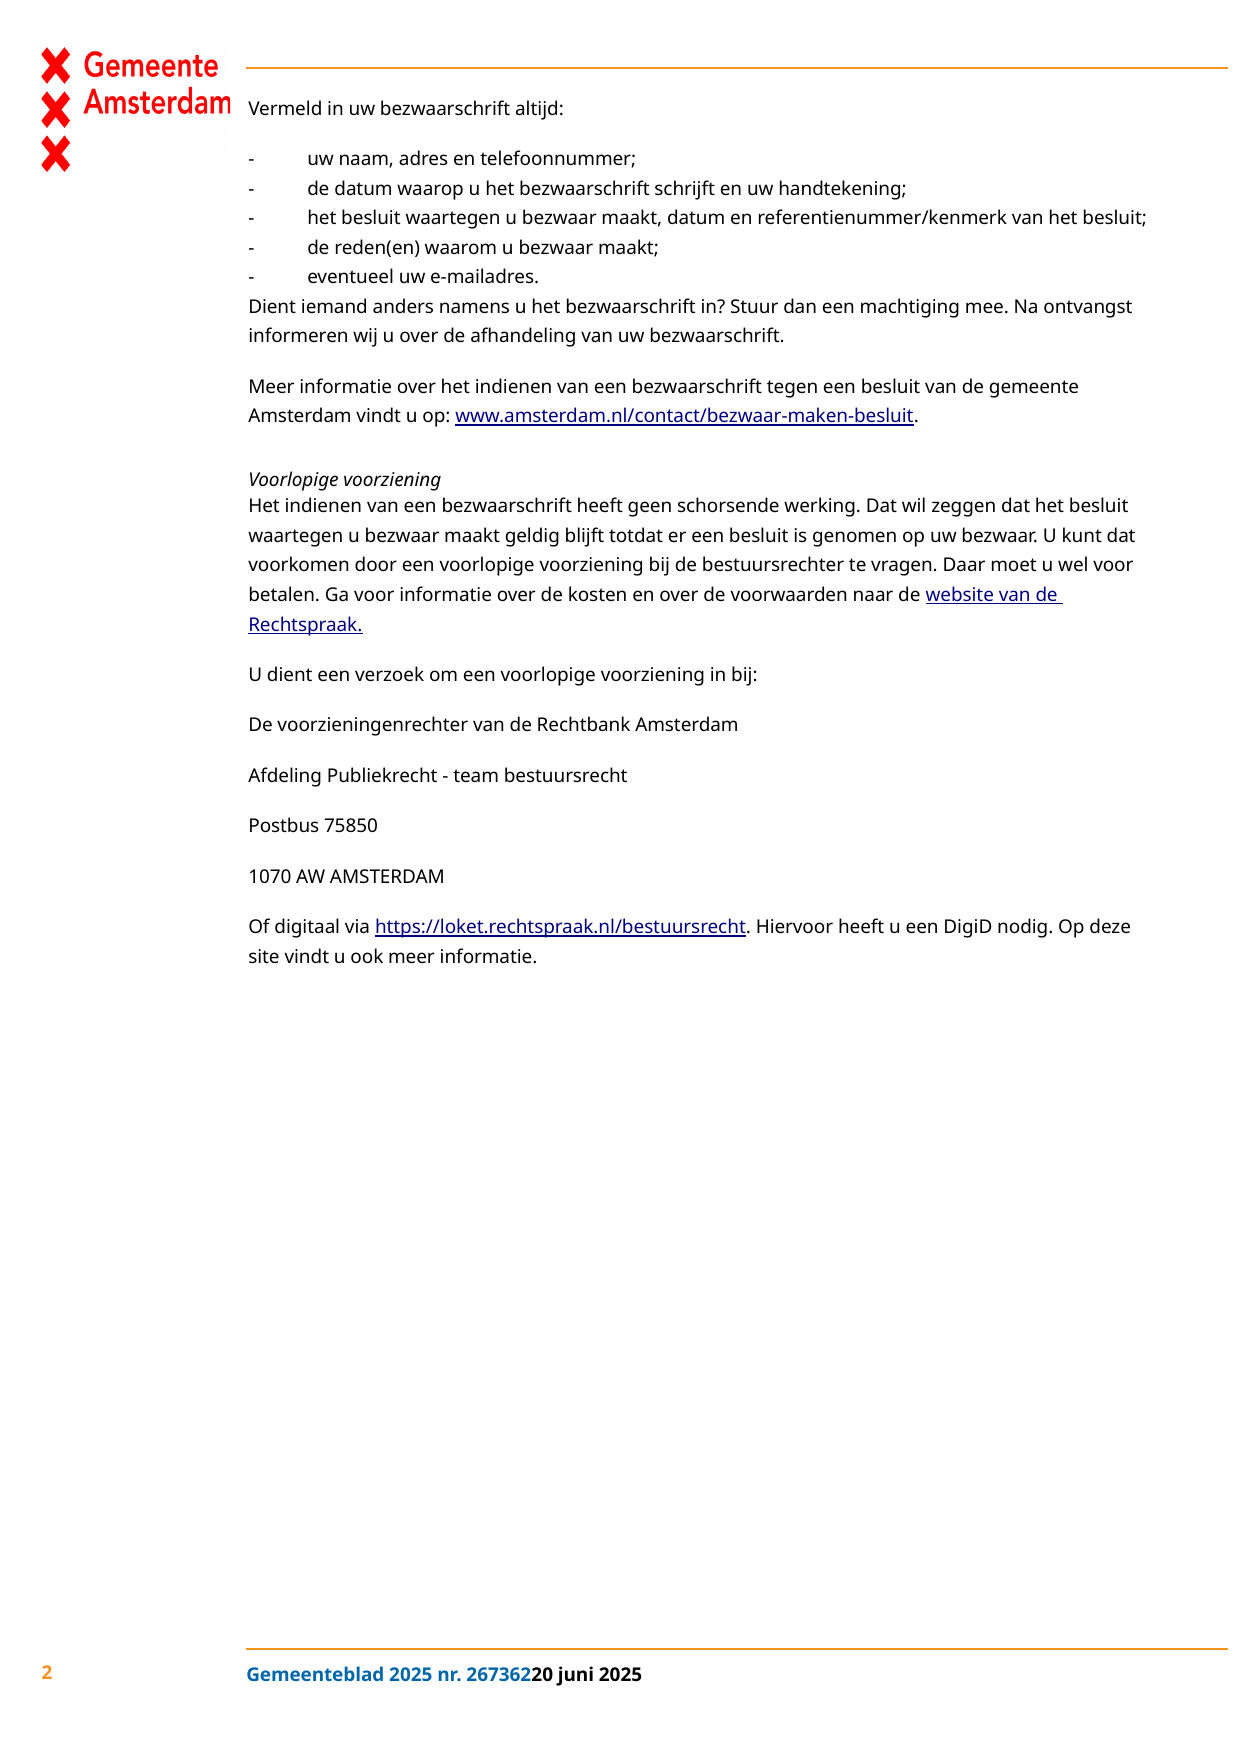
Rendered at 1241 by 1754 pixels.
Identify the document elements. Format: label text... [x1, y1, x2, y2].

text 1070 AW AMSTERDAM [248, 863, 1152, 888]
text De voorzieningenrechter van de Rechtbank Amsterdam [248, 712, 1152, 737]
list eventueel uw e-mailadres. [248, 263, 1152, 289]
picture [41, 47, 231, 172]
text Dient iemand anders namens u het bezwaarschrift in? Stuur dan een machtiging mee. Na ontvangst informeren wij u over de afhandeling van uw bezwaarschrift. [248, 293, 1152, 348]
text Vermeld in uw bezwaarschrift altijd: [248, 95, 1152, 121]
list de datum waarop u het bezwaarschrift schrijft en uw handtekening; [248, 175, 1152, 201]
text Of digitaal via https://loket.rechtspraak.nl/bestuursrecht. Hiervoor heeft u een DigiD nodig. Op deze site vindt u ook meer informatie. [248, 913, 1152, 968]
list het besluit waartegen u bezwaar maakt, datum en referentienummer/kenmerk van het besluit; [248, 204, 1152, 230]
list de reden(en) waarom u bezwaar maakt; [248, 234, 1152, 260]
text Voorlopige voorziening [248, 467, 1152, 492]
list uw naam, adres en telefoonnummer; [248, 145, 1152, 171]
text Het indienen van een bezwaarschrift heeft geen schorsende werking. Dat wil zeggen dat het besluit waartegen u bezwaar maakt geldig blijft totdat er een besluit is genomen op uw bezwaar. U kunt dat voorkomen door een voorlopige voorziening bij de bestuursrechter te vragen. Daar moet u wel voor betalen. Ga voor informatie over de kosten en over de voorwaarden naar de website van de Rechtspraak. [248, 492, 1152, 636]
text Afdeling Publiekrecht - team bestuursrecht [248, 762, 1152, 788]
text U dient een verzoek om een voorlopige voorziening in bij: [248, 661, 1152, 687]
text Postbus 75850 [248, 812, 1152, 838]
text Meer informatie over het indienen van een bezwaarschrift tegen een besluit van de gemeente Amsterdam vindt u op: www.amsterdam.nl/contact/bezwaar-maken-besluit. [248, 373, 1152, 428]
